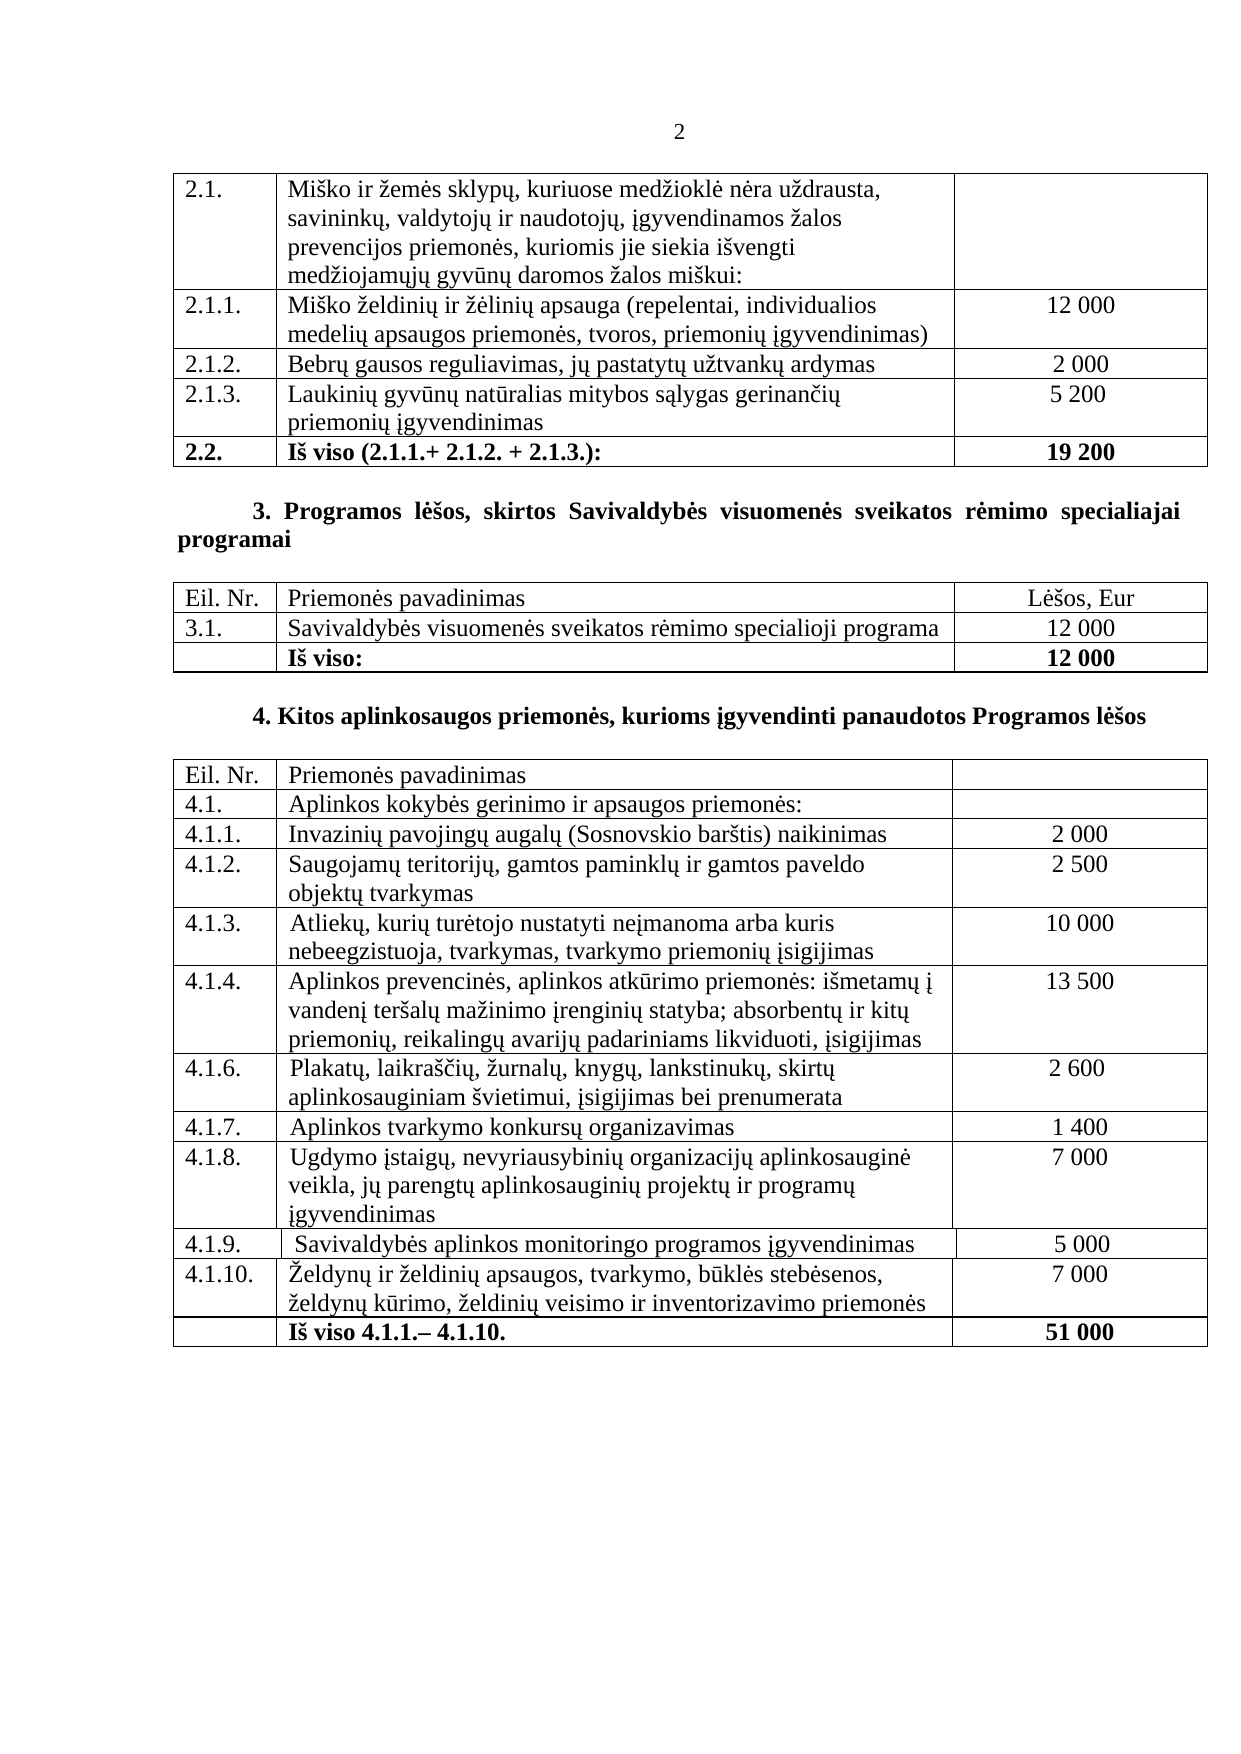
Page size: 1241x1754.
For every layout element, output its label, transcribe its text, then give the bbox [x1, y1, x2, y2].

table_cell 13 500 [953, 966, 1207, 1052]
table_cell Invazinių pavojingų augalų (Sosnovskio barštis) naikinimas [277, 819, 952, 848]
table_cell Ugdymo įstaigų, nevyriausybinių organizacijų aplinkosauginė veikla, jų parengtų aplinkosauginių projektų ir programų įgyvendinimas [277, 1142, 952, 1228]
table_cell Bebrų gausos reguliavimas, jų pastatytų užtvankų ardymas [277, 349, 954, 378]
table_cell Saugojamų teritorijų, gamtos paminklų ir gamtos paveldo objektų tvarkymas [277, 849, 952, 907]
table_cell 2.1.3. [174, 379, 276, 436]
table_cell Savivaldybės visuomenės sveikatos rėmimo specialioji programa [277, 613, 954, 642]
table_cell 2.2. [174, 437, 276, 466]
table_cell 4.1.2. [174, 849, 276, 907]
table_cell 4.1. [174, 790, 276, 818]
table_cell Iš viso (2.1.1.+ 2.1.2. + 2.1.3.): [277, 437, 954, 466]
table_cell 12 000 [955, 643, 1207, 671]
table_cell 4.1.6. [174, 1054, 276, 1111]
table_cell 12 000 [955, 613, 1207, 642]
table_header Lėšos, Eur [955, 583, 1207, 612]
table_cell Iš viso 4.1.1.– 4.1.10. [277, 1318, 952, 1346]
table_cell Iš viso: [277, 643, 954, 671]
table_cell 10 000 [953, 908, 1207, 965]
table_cell 4.1.7. [174, 1112, 276, 1141]
table_cell 2 000 [953, 819, 1207, 848]
table_cell 2.1. [174, 174, 276, 289]
table_cell Miško ir žemės sklypų, kuriuose medžioklė nėra uždrausta, savininkų, valdytojų ir naudotojų, įgyvendinamos žalos prevencijos priemonės, kuriomis jie siekia išvengti medžiojamųjų gyvūnų daromos žalos miškui: [277, 174, 954, 289]
table_cell 5 200 [955, 379, 1207, 436]
table_cell 1 400 [953, 1112, 1207, 1141]
table_cell 12 000 [955, 290, 1207, 348]
table_cell Laukinių gyvūnų natūralias mitybos sąlygas gerinančių priemonių įgyvendinimas [277, 379, 954, 436]
table_cell 5 000 [957, 1229, 1207, 1258]
table_header Eil. Nr. [174, 583, 276, 612]
table_cell 4.1.1. [174, 819, 276, 848]
table_cell 4.1.9. [174, 1229, 281, 1258]
table_header Priemonės pavadinimas [277, 760, 952, 788]
table_cell [174, 643, 276, 671]
table_cell Plakatų, laikraščių, žurnalų, knygų, lankstinukų, skirtų aplinkosauginiam švietimui, įsigijimas bei prenumerata [277, 1054, 952, 1111]
table_cell 4.1.10. [174, 1259, 276, 1316]
table_cell 19 200 [955, 437, 1207, 466]
table_cell 4.1.3. [174, 908, 276, 965]
table_cell Aplinkos tvarkymo konkursų organizavimas [277, 1112, 952, 1141]
table_cell 2.1.1. [174, 290, 276, 348]
table_cell Želdynų ir želdinių apsaugos, tvarkymo, būklės stebėsenos, želdynų kūrimo, želdinių veisimo ir inventorizavimo priemonės [277, 1259, 952, 1316]
table_cell 2.1.2. [174, 349, 276, 378]
table_cell Miško želdinių ir žėlinių apsauga (repelentai, individualios medelių apsaugos priemonės, tvoros, priemonių įgyvendinimas) [277, 290, 954, 348]
table_cell [955, 174, 1207, 289]
table_cell Aplinkos kokybės gerinimo ir apsaugos priemonės: [277, 790, 952, 818]
table_header [953, 760, 1207, 788]
table_cell [953, 790, 1207, 818]
table_cell 2 600 [953, 1054, 1207, 1111]
table_cell Atliekų, kurių turėtojo nustatyti neįmanoma arba kuris nebeegzistuoja, tvarkymas, tvarkymo priemonių įsigijimas [277, 908, 952, 965]
table_cell 7 000 [953, 1259, 1207, 1316]
table_cell [174, 1318, 276, 1346]
text 4. Kitos aplinkosaugos priemonės, kurioms įgyvendinti panaudotos Programos lėšos [177, 701, 1181, 730]
table_cell 51 000 [953, 1318, 1207, 1346]
table_header Priemonės pavadinimas [277, 583, 954, 612]
text 3. Programos lėšos, skirtos Savivaldybės visuomenės sveikatos rėmimo specialiajai programai [177, 496, 1181, 553]
table_cell 4.1.4. [174, 966, 276, 1052]
table_cell 7 000 [953, 1142, 1207, 1228]
table_cell 4.1.8. [174, 1142, 276, 1228]
table_header Eil. Nr. [174, 760, 276, 788]
table_cell 3.1. [174, 613, 276, 642]
table_cell 2 500 [953, 849, 1207, 907]
table_cell 2 000 [955, 349, 1207, 378]
table_cell Savivaldybės aplinkos monitoringo programos įgyvendinimas [282, 1229, 956, 1258]
table_cell Aplinkos prevencinės, aplinkos atkūrimo priemonės: išmetamų į vandenį teršalų mažinimo įrenginių statyba; absorbentų ir kitų priemonių, reikalingų avarijų padariniams likviduoti, įsigijimas [277, 966, 952, 1052]
